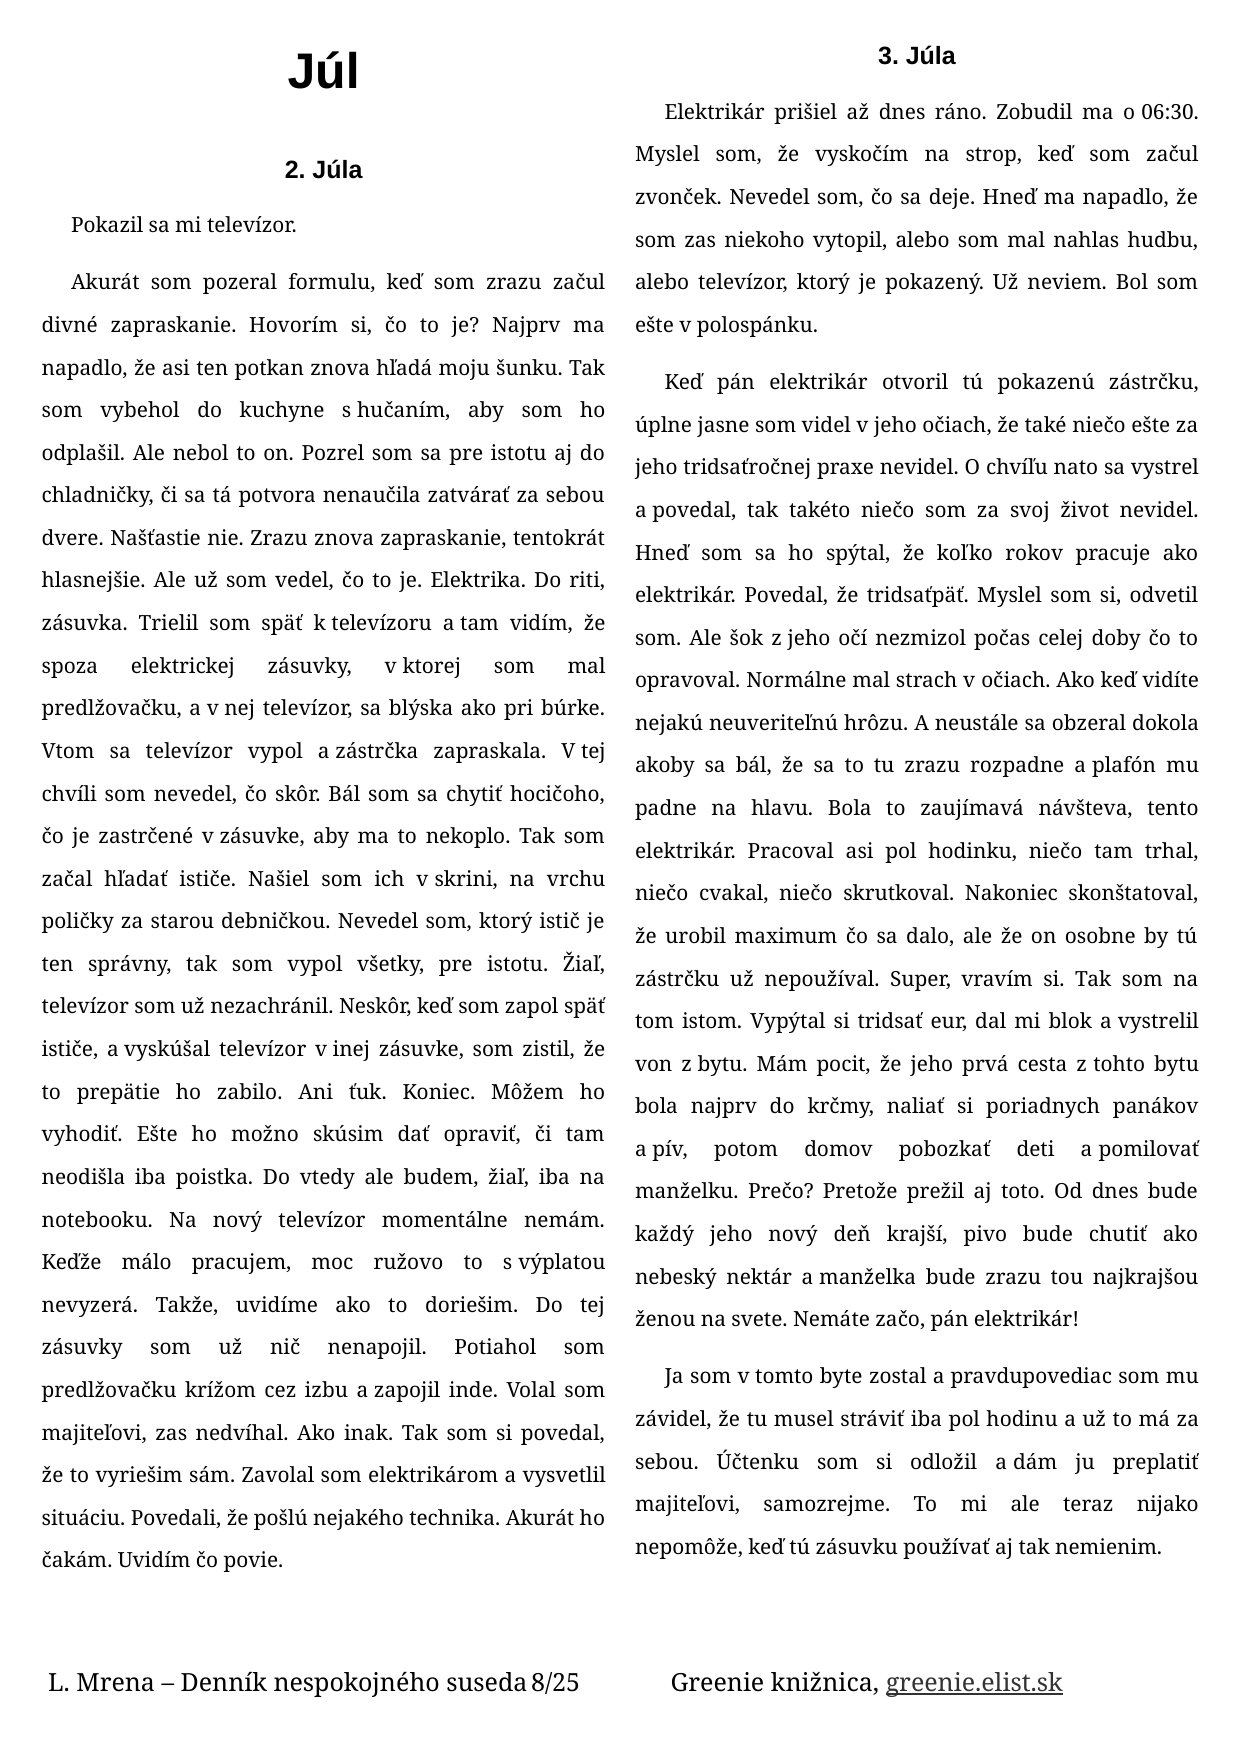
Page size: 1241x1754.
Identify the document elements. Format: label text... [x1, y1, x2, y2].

subtitle 2. Júla [41, 154, 605, 183]
text Pokazil sa mi televízor. [41, 210, 605, 239]
text Ja som v tomto byte zostal a pravdupovediac som mu závidel, že tu musel stráviť iba pol hodinu a už to má za sebou. Účtenku som si odložil a dám ju preplatiť majiteľovi, samozrejme. To mi ale teraz nijako nepomôže, keď tú zásuvku používať aj tak nemienim. [635, 1362, 1199, 1561]
subtitle 3. Júla [635, 41, 1199, 70]
text Elektrikár prišiel až dnes ráno. Zobudil ma o 06:30. Myslel som, že vyskočím na strop, keď som začul zvonček. Nevedel som, čo sa deje. Hneď ma napadlo, že som zas niekoho vytopil, alebo som mal nahlas hudbu, alebo televízor, ktorý je pokazený. Už neviem. Bol som ešte v polospánku. [635, 97, 1199, 338]
subtitle Júl [41, 41, 605, 99]
text Akurát som pozeral formulu, keď som zrazu začul divné zapraskanie. Hovorím si, čo to je? Najprv ma napadlo, že asi ten potkan znova hľadá moju šunku. Tak som vybehol do kuchyne s hučaním, aby som ho odplašil. Ale nebol to on. Pozrel som sa pre istotu aj do chladničky, či sa tá potvora nenaučila zatvárať za sebou dvere. Našťastie nie. Zrazu znova zapraskanie, tentokrát hlasnejšie. Ale už som vedel, čo to je. Elektrika. Do riti, zásuvka. Trielil som späť k televízoru a tam vidím, že spoza elektrickej zásuvky, v ktorej som mal predlžovačku, a v nej televízor, sa blýska ako pri búrke. Vtom sa televízor vypol a zástrčka zapraskala. V tej chvíli som nevedel, čo skôr. Bál som sa chytiť hocičoho, čo je zastrčené v zásuvke, aby ma to nekoplo. Tak som začal hľadať ističe. Našiel som ich v skrini, na vrchu poličky za starou debničkou. Nevedel som, ktorý istič je ten správny, tak som vypol všetky, pre istotu. Žiaľ, televízor som už nezachránil. Neskôr, keď som zapol späť ističe, a vyskúšal televízor v inej zásuvke, som zistil, že to prepätie ho zabilo. Ani ťuk. Koniec. Môžem ho vyhodiť. Ešte ho možno skúsim dať opraviť, či tam neodišla iba poistka. Do vtedy ale budem, žiaľ, iba na notebooku. Na nový televízor momentálne nemám. Keďže málo pracujem, moc ružovo to s výplatou nevyzerá. Takže, uvidíme ako to doriešim. Do tej zásuvky som už nič nenapojil. Potiahol som predlžovačku krížom cez izbu a zapojil inde. Volal som majiteľovi, zas nedvíhal. Ako inak. Tak som si povedal, že to vyriešim sám. Zavolal som elektrikárom a vysvetlil situáciu. Povedali, že pošlú nejakého technika. Akurát ho čakám. Uvidím čo povie. [41, 267, 605, 1574]
text Keď pán elektrikár otvoril tú pokazenú zástrčku, úplne jasne som videl v jeho očiach, že také niečo ešte za jeho tridsaťročnej praxe nevidel. O chvíľu nato sa vystrel a povedal, tak takéto niečo som za svoj život nevidel. Hneď som sa ho spýtal, že koľko rokov pracuje ako elektrikár. Povedal, že tridsaťpäť. Myslel som si, odvetil som. Ale šok z jeho očí nezmizol počas celej doby čo to opravoval. Normálne mal strach v očiach. Ako keď vidíte nejakú neuveriteľnú hrôzu. A neustále sa obzeral dokola akoby sa bál, že sa to tu zrazu rozpadne a plafón mu padne na hlavu. Bola to zaujímavá návšteva, tento elektrikár. Pracoval asi pol hodinku, niečo tam trhal, niečo cvakal, niečo skrutkoval. Nakoniec skonštatoval, že urobil maximum čo sa dalo, ale že on osobne by tú zástrčku už nepoužíval. Super, vravím si. Tak som na tom istom. Vypýtal si tridsať eur, dal mi blok a vystrelil von z bytu. Mám pocit, že jeho prvá cesta z tohto bytu bola najprv do krčmy, naliať si poriadnych panákov a pív, potom domov pobozkať deti a pomilovať manželku. Prečo? Pretože prežil aj toto. Od dnes bude každý jeho nový deň krajší, pivo bude chutiť ako nebeský nektár a manželka bude zrazu tou najkrajšou ženou na svete. Nemáte začo, pán elektrikár! [635, 367, 1199, 1333]
